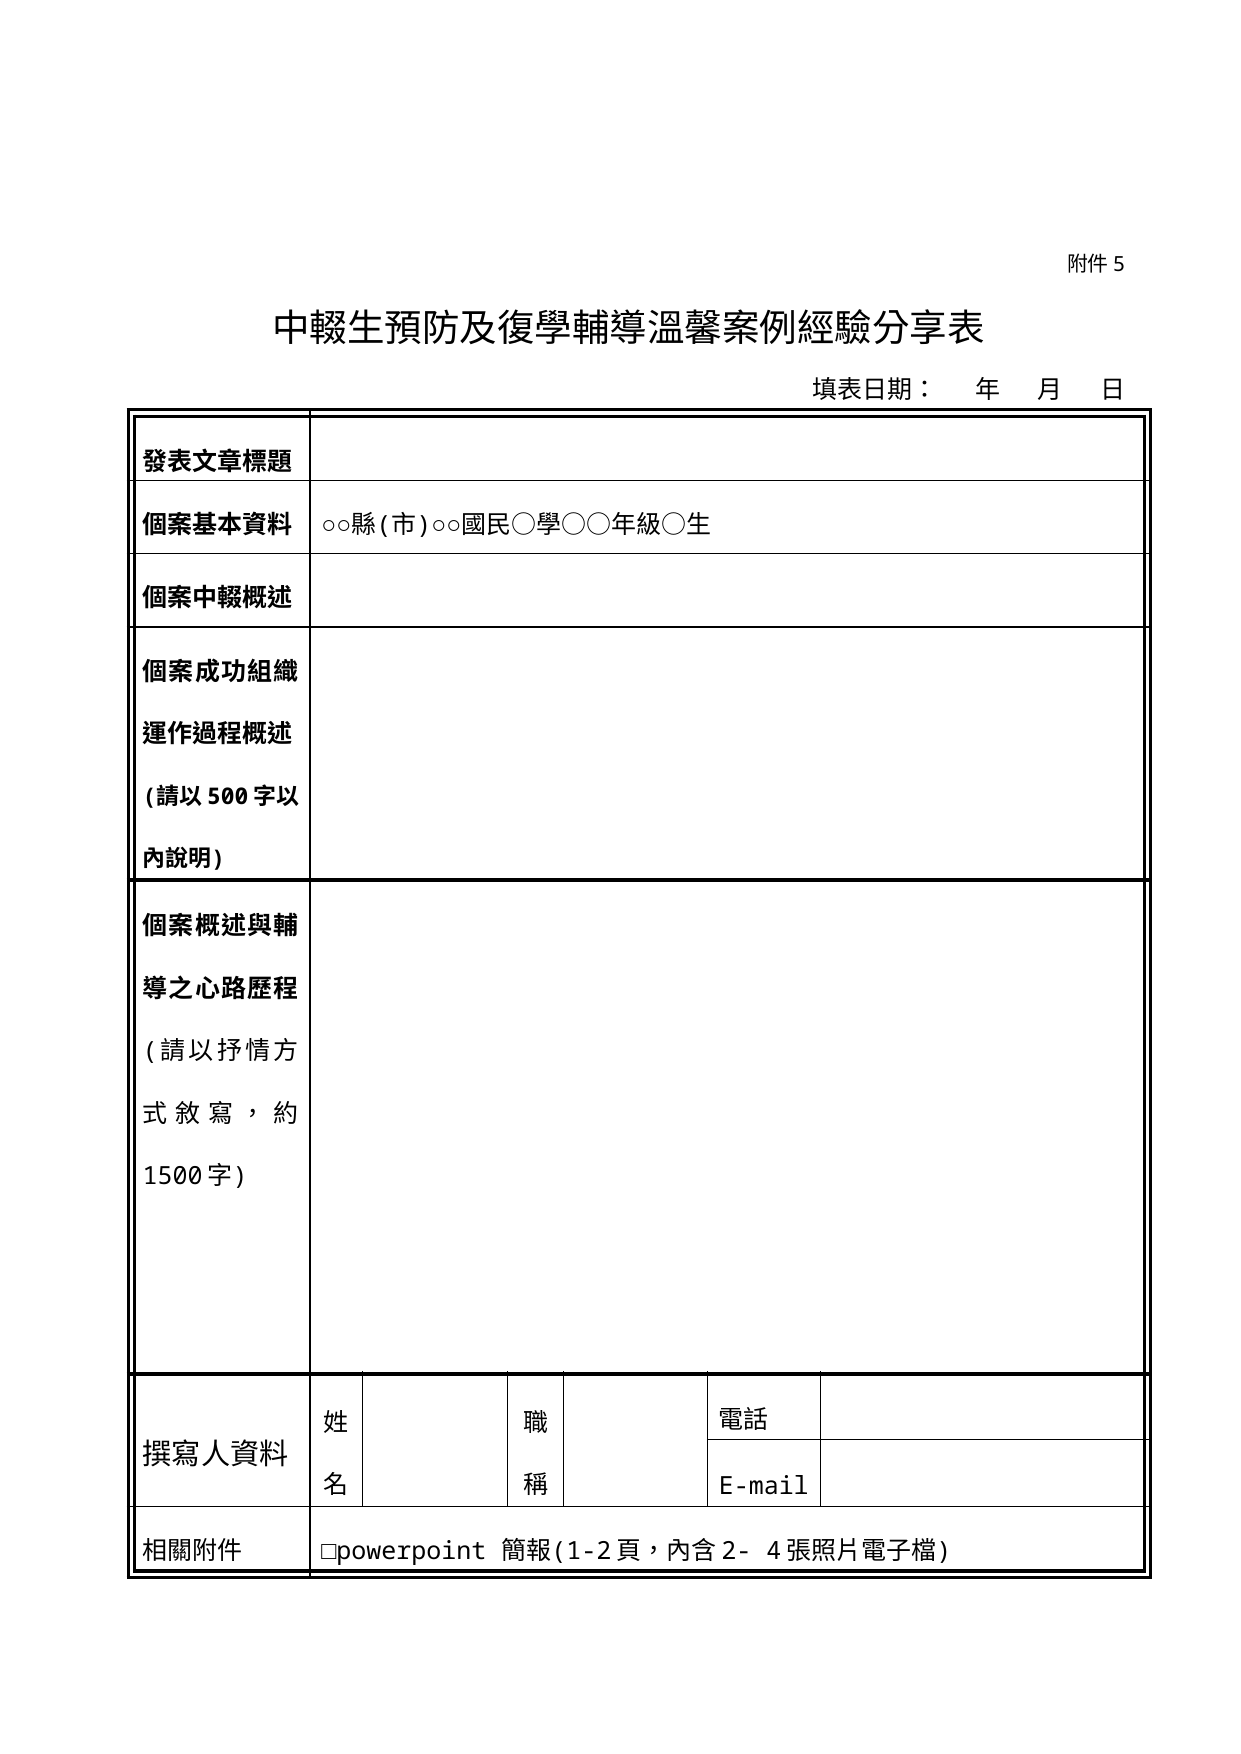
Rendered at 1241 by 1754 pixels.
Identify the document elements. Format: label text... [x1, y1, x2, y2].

table_cell 個案基本資料 [136, 481, 309, 553]
table_cell [564, 1376, 707, 1506]
table_header [311, 418, 1143, 480]
table_cell 電話 [708, 1376, 820, 1439]
table_cell 撰寫人資料 [136, 1376, 309, 1506]
table_cell [363, 1376, 507, 1506]
text 附件5 [131, 221, 1125, 283]
text 填表日期： 年 月 日 [131, 346, 1125, 408]
table_cell [311, 554, 1143, 626]
text 中輟生預防及復學輔導溫馨案例經驗分享表 [131, 283, 1125, 346]
table_cell 個案中輟概述 [136, 554, 309, 626]
table_cell 個案概述與輔導之心路歷程(請以抒情方式敘寫，約1500字) [136, 882, 309, 1371]
table_cell □powerpoint 簡報(1-2頁，內含2- 4張照片電子檔) [311, 1507, 1143, 1569]
table_cell 姓名 [311, 1376, 362, 1506]
table_cell [821, 1440, 1143, 1506]
table_cell [311, 882, 1143, 1371]
table_cell ○○縣(市)○○國民○學○○年級○生 [311, 481, 1143, 553]
table_header 發表文章標題 [131, 411, 309, 480]
table_cell 職稱 [508, 1376, 563, 1506]
table_cell 個案成功組織運作過程概述 (請以500字以內說明) [136, 628, 309, 877]
table_cell 相關附件 [136, 1507, 309, 1569]
table_cell E-mail [708, 1440, 820, 1506]
table_cell [821, 1376, 1143, 1439]
table_cell [311, 628, 1143, 877]
table_header [311, 411, 1147, 480]
